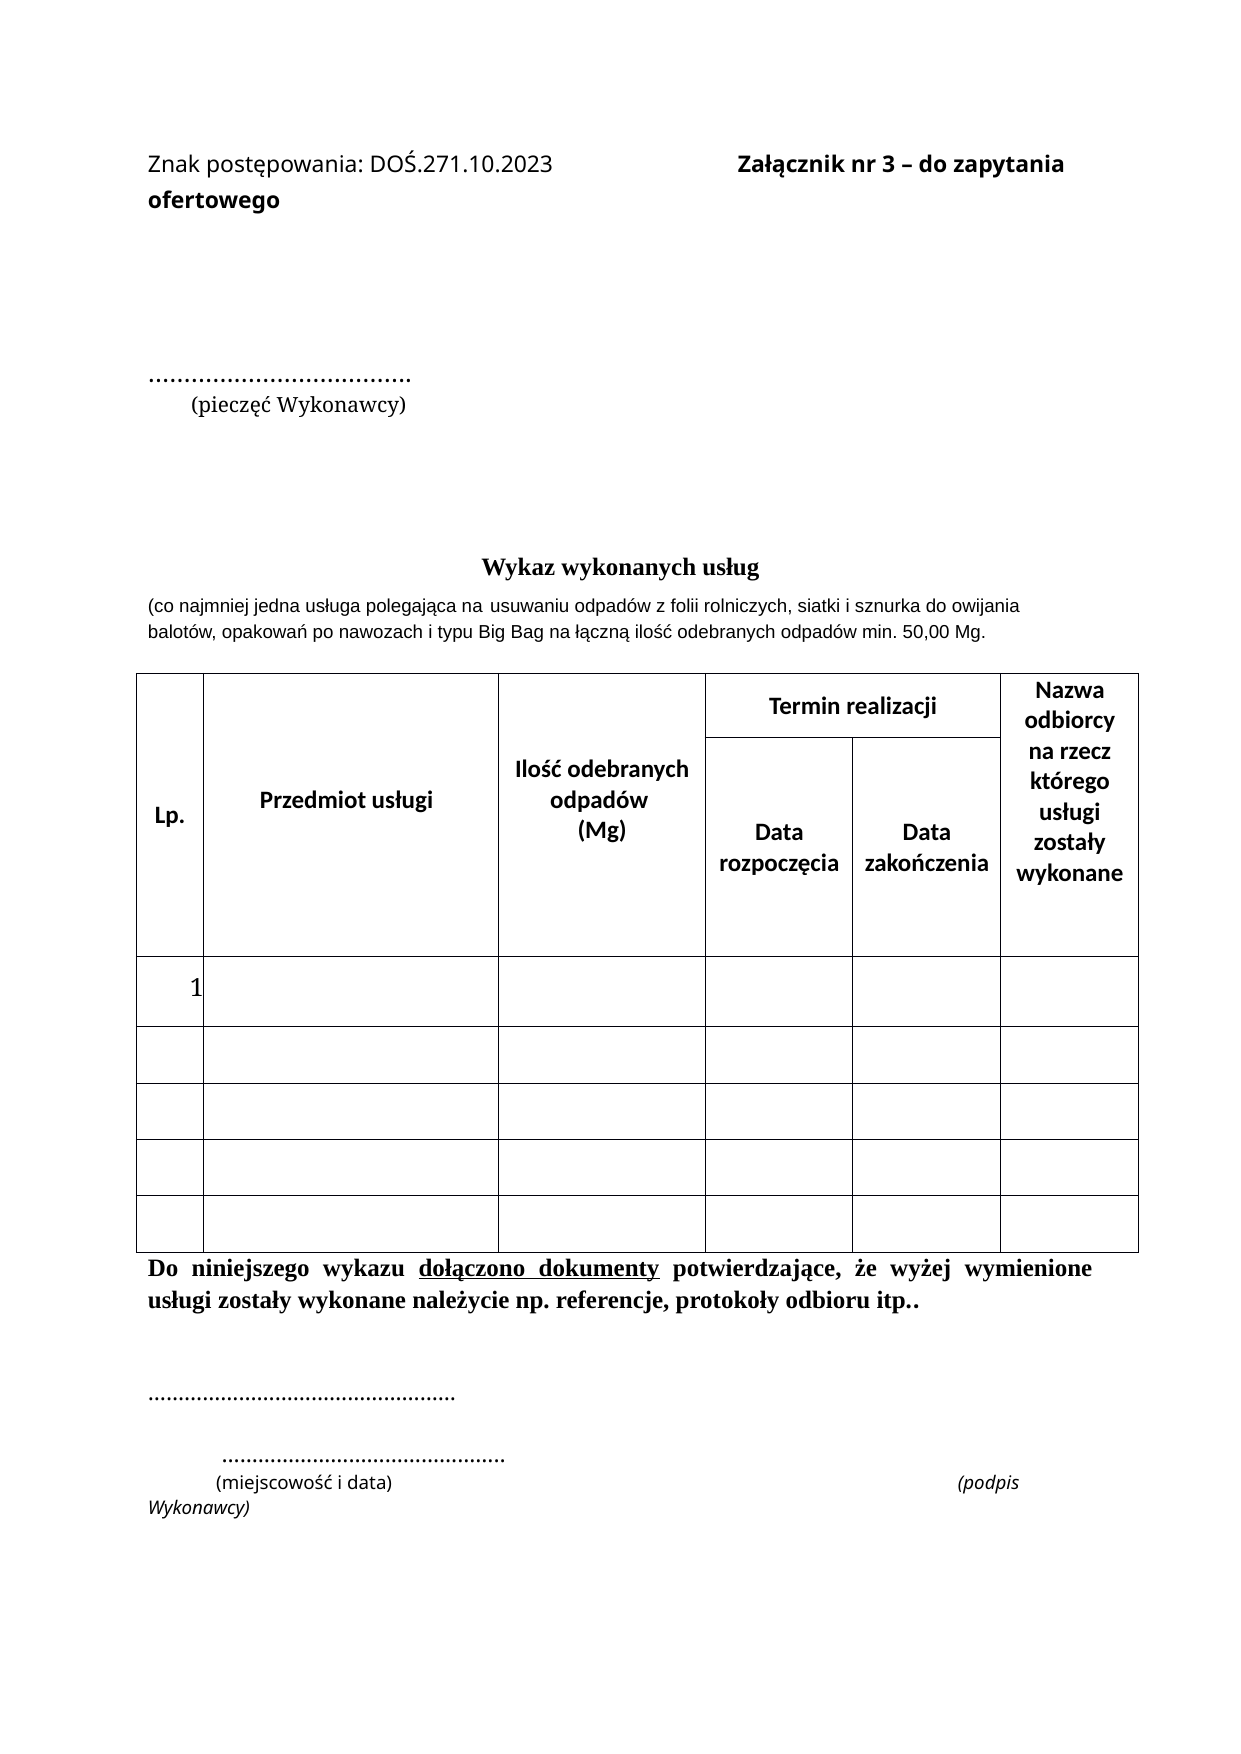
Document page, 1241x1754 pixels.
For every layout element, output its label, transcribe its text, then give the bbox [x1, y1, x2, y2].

text Znak postępowania: DOŚ.271.10.2023 Załącznik nr 3 – do zapytania ofertowego [148, 148, 1093, 215]
table_cell [499, 1084, 705, 1139]
table_cell [204, 1140, 498, 1195]
table_cell Data zakończenia [853, 738, 1000, 956]
table_cell [1001, 1084, 1138, 1139]
table_header Ilość odebranych odpadów (Mg) [499, 674, 705, 956]
table_cell [1001, 957, 1138, 1026]
table_cell [1001, 1140, 1138, 1195]
table_cell [853, 1140, 1000, 1195]
table_cell [706, 1140, 852, 1195]
table_header Nazwa odbiorcy na rzecz którego usługi zostały wykonane [1001, 674, 1138, 956]
table_header Przedmiot usługi [204, 674, 498, 956]
table_cell [499, 1196, 705, 1252]
table_cell [137, 1196, 203, 1252]
table_cell [137, 1140, 203, 1195]
table_cell [499, 957, 705, 1026]
table_cell [204, 1027, 498, 1082]
table_cell [137, 1084, 203, 1139]
table_cell [1001, 1196, 1138, 1252]
table_cell [853, 1027, 1000, 1082]
table_cell [499, 1027, 705, 1082]
text (co najmniej jedna usługa polegająca na usuwaniu odpadów z folii rolniczych, siatki i sznurka do owijania balotów, opakowań po nawozach i typu Big Bag na łączną ilość odebranych odpadów min. 50,00 Mg. [148, 581, 1093, 642]
table_cell [853, 1196, 1000, 1252]
text …………………………………………… ……………………………………….. [148, 1375, 1093, 1469]
text (pieczęć Wykonawcy) [148, 390, 1093, 418]
table_cell [1001, 1027, 1138, 1082]
text Do niniejszego wykazu dołączono dokumenty potwierdzające, że wyżej wymienione usługi zostały wykonane należycie np. referencje, protokoły odbioru itp.. [148, 1253, 1093, 1315]
text Wykaz wykonanych usług [148, 552, 1093, 581]
table_cell [204, 957, 498, 1026]
table_cell [499, 1140, 705, 1195]
table_header Lp. [137, 674, 203, 956]
table_cell [137, 1027, 203, 1082]
table_cell [204, 1084, 498, 1139]
table_cell 1 [137, 957, 203, 1026]
table_cell [204, 1196, 498, 1252]
text (miejscowość i data) (podpis Wykonawcy) [148, 1469, 1093, 1520]
table_cell [706, 1084, 852, 1139]
table_header Termin realizacji [706, 674, 1000, 737]
table_cell [706, 957, 852, 1026]
table_cell Data rozpoczęcia [706, 738, 852, 956]
table_cell [853, 957, 1000, 1026]
table_cell [706, 1027, 852, 1082]
table_cell [706, 1196, 852, 1252]
table_cell [853, 1084, 1000, 1139]
text ………………………………. [148, 356, 1093, 390]
